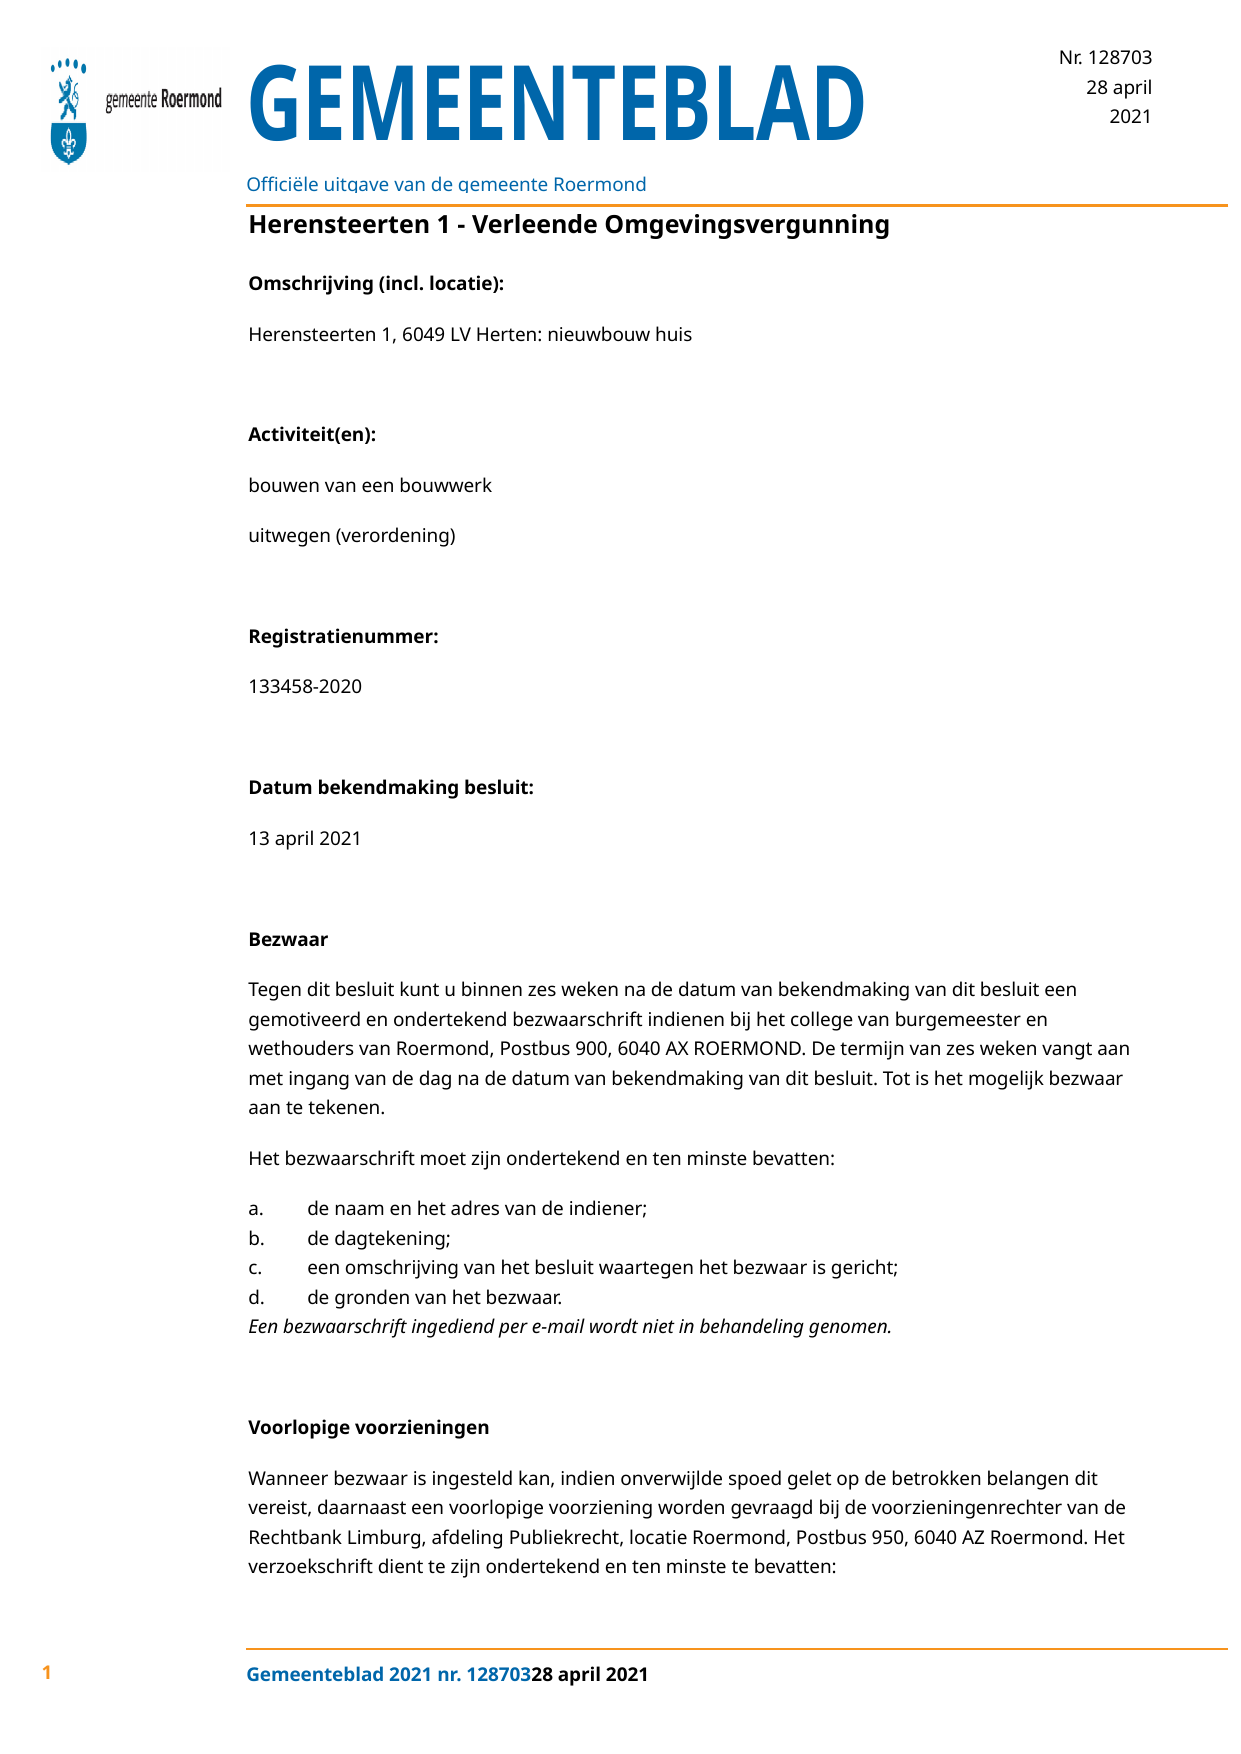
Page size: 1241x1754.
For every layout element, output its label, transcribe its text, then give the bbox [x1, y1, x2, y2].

text Tegen dit besluit kunt u binnen zes weken na de datum van bekendmaking van dit besluit een gemotiveerd en ondertekend bezwaarschrift indienen bij het college van burgemeester en wethouders van Roermond, Postbus 900, 6040 AX ROERMOND. De termijn van zes weken vangt aan met ingang van de dag na de datum van bekendmaking van dit besluit. Tot is het mogelijk bezwaar aan te tekenen. [248, 976, 1152, 1120]
text Een bezwaarschrift ingediend per e-mail wordt niet in behandeling genomen. [248, 1314, 1152, 1339]
text Voorlopige voorzieningen [248, 1414, 1152, 1440]
list de gronden van het bezwaar. [248, 1284, 1152, 1310]
list de dagtekening; [248, 1225, 1152, 1251]
text Datum bekendmaking besluit: [248, 774, 1152, 800]
text Wanneer bezwaar is ingesteld kan, indien onverwijlde spoed gelet op de betrokken belangen dit vereist, daarnaast een voorlopige voorziening worden gevraagd bij de voorzieningenrechter van de Rechtbank Limburg, afdeling Publiekrecht, locatie Roermond, Postbus 950, 6040 AZ Roermond. Het verzoekschrift dient te zijn ondertekend en ten minste te bevatten: [248, 1465, 1152, 1579]
text 13 april 2021 [248, 825, 1152, 851]
list de naam en het adres van de indiener; [248, 1195, 1152, 1221]
text Het bezwaarschrift moet zijn ondertekend en ten minste bevatten: [248, 1145, 1152, 1171]
text Omschrijving (incl. locatie): [248, 270, 1152, 296]
text uitwegen (verordening) [248, 522, 1152, 548]
text Herensteerten 1, 6049 LV Herten: nieuwbouw huis [248, 321, 1152, 346]
text 133458-2020 [248, 674, 1152, 699]
picture [41, 47, 231, 172]
list een omschrijving van het besluit waartegen het bezwaar is gericht; [248, 1254, 1152, 1280]
text Herensteerten 1 - Verleende Omgevingsvergunning [248, 207, 1152, 241]
text bouwen van een bouwwerk [248, 472, 1152, 498]
text Activiteit(en): [248, 422, 1152, 447]
text Registratienummer: [248, 623, 1152, 649]
text Bezwaar [248, 926, 1152, 951]
